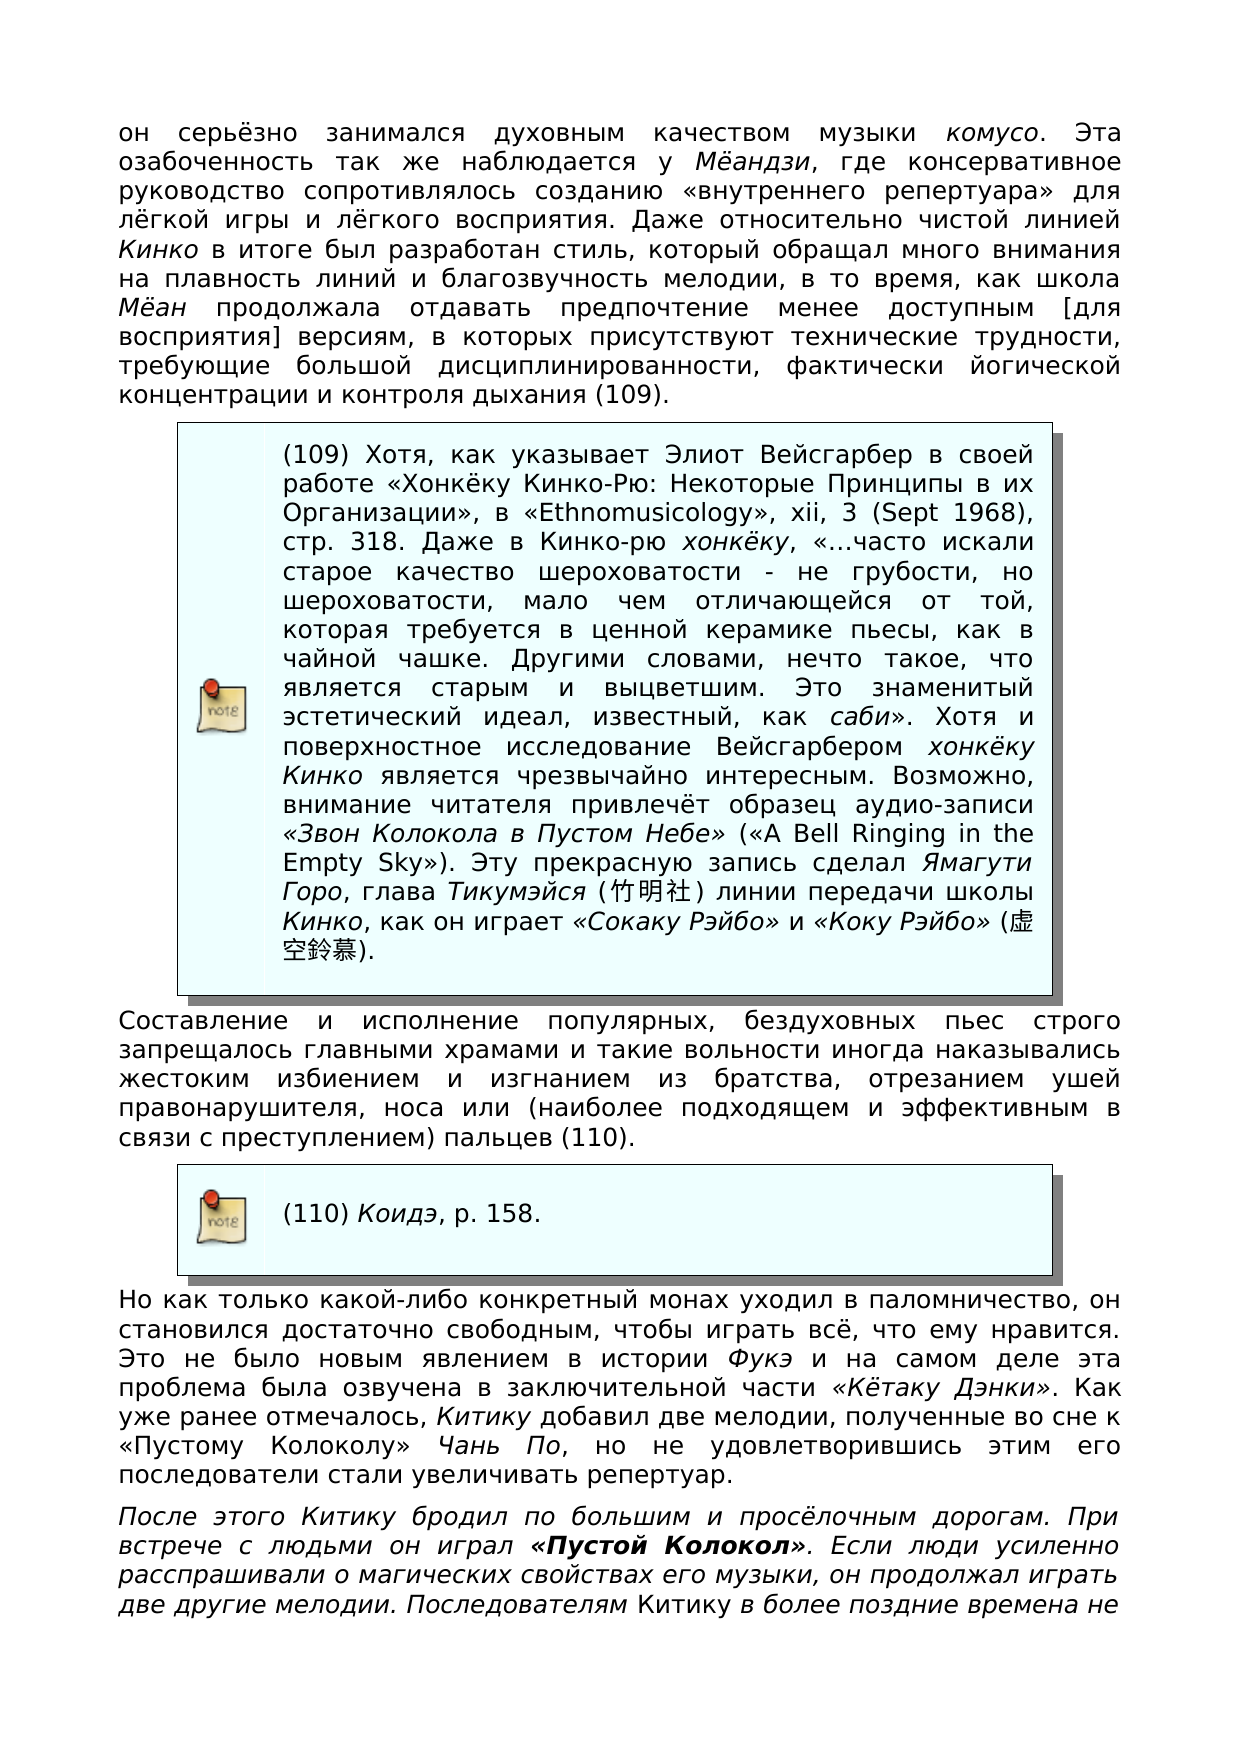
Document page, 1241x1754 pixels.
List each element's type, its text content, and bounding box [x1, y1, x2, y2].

text он серьёзно занимался духовным качеством музыки комусо. Эта озабоченность так же наблюдается у Мёандзи, где консервативное руководство сопротивлялось созданию «внутреннего репертуара» для лёгкой игры и лёгкого восприятия. Даже относительно чистой линией Кинко в итоге был разработан стиль, который обращал много внимания на плавность линий и благозвучность мелодии, в то время, как школа Мёан продолжала отдавать предпочтение менее доступным [для восприятия] версиям, в которых присутствуют технические трудности, требующие большой дисциплинированности, фактически йогической концентрации и контроля дыхания (109). [118, 118, 1122, 410]
text После этого Китику бродил по большим и просёлочным дорогам. При встрече с людьми он играл «Пустой Колокол». Если люди усиленно расспрашивали о магических свойствах его музыки, он продолжал играть две другие мелодии. Последователям Китику в более поздние времена не [118, 1502, 1122, 1619]
text Но как только какой-либо конкретный монах уходил в паломничество, он становился достаточно свободным, чтобы играть всё, что ему нравится. Это не было новым явлением в истории Фукэ и на самом деле эта проблема была озвучена в заключительной части «Кётаку Дэнки». Как уже ранее отмечалось, Китику добавил две мелодии, полученные во сне к «Пустому Колоколу» Чань По, но не удовлетворившись этим его последователи стали увеличивать репертуар. [118, 1286, 1122, 1490]
picture [183, 671, 259, 747]
table_header (109) Хотя, как указывает Элиот Вейсгарбер в своей работе «Хонкёку Кинко-Рю: Некоторые Принципы в их Организации», в «Ethnomusicology», xii, 3 (Sept 1968), стр. 318. Даже в Кинко-рю хонкёку, «…часто искали старое качество шероховатости - не грубости, но шероховатости, мало чем отличающейся от той, которая требуется в ценной керамике пьесы, как в чайной чашке. Другими словами, нечто такое, что является старым и выцветшим. Это знаменитый эстетический идеал, известный, как саби». Хотя и поверхностное исследование Вейсгарбером хонкёку Кинко является чрезвычайно интересным. Возможно, внимание читателя привлечёт образец аудио-записи «Звон Колокола в Пустом Небе» («A Bell Ringing in the Empty Sky»). Эту прекрасную запись сделал Ямагути Горо, глава Тикумэйся (竹明社) линии передачи школы Кинко, как он играет «Сокаку Рэйбо» и «Коку Рэйбо» (虚空鈴慕). [265, 423, 1052, 995]
picture [183, 1182, 259, 1258]
text Составление и исполнение популярных, бездуховных пьес строго запрещалось главными храмами и такие вольности иногда наказывались жестоким избиением и изгнанием из братства, отрезанием ушей правонарушителя, носа или (наиболее подходящем и эффективным в связи с преступлением) пальцев (110). [118, 1006, 1122, 1152]
table_header [178, 423, 264, 995]
table_header [178, 1165, 264, 1275]
table_header (110) Коидэ, p. 158. [265, 1165, 1052, 1275]
